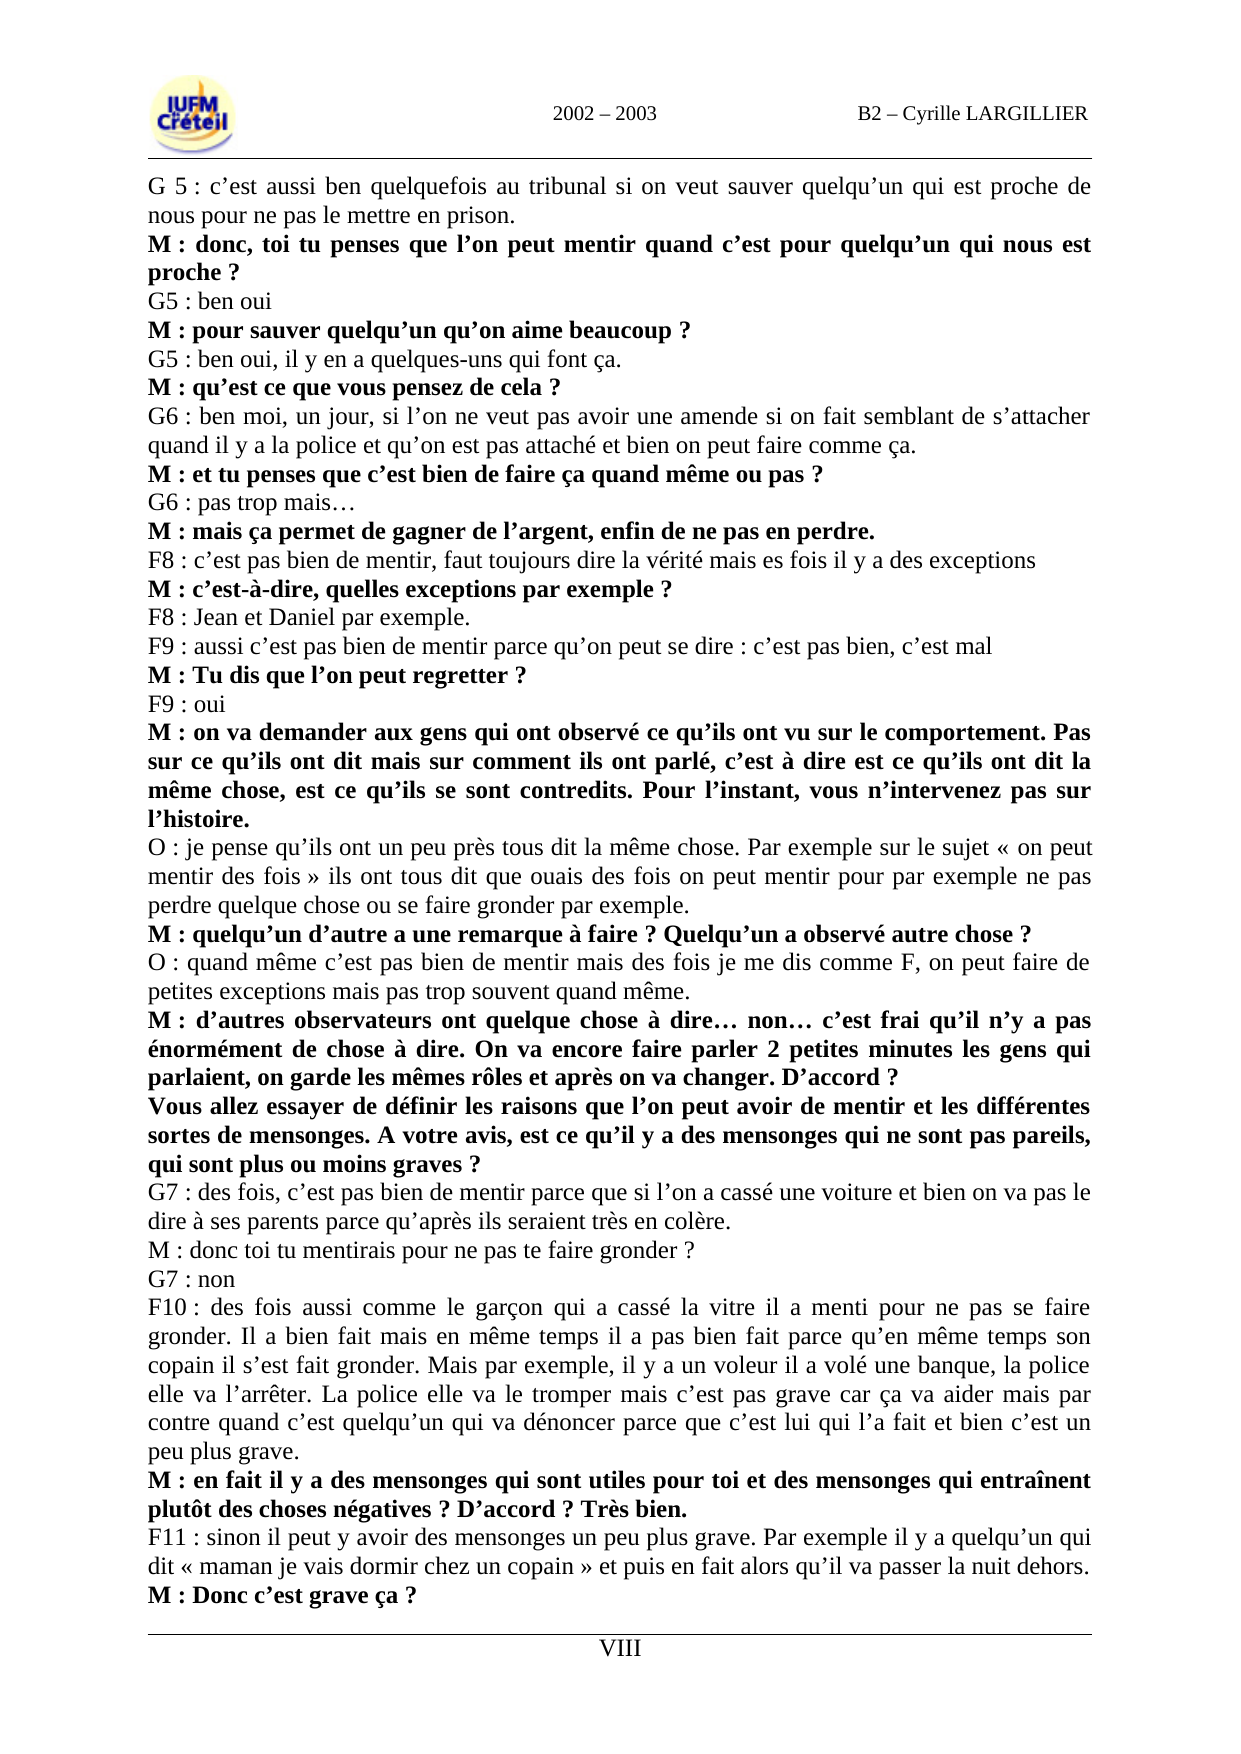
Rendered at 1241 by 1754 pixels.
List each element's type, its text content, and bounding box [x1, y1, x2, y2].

text F9 : oui [148, 689, 1092, 717]
text M : pour sauver quelqu’un qu’on aime beaucoup ? [148, 315, 1092, 344]
text G7 : non [148, 1264, 1092, 1292]
text O : quand même c’est pas bien de mentir mais des fois je me dis comme F, on peut faire de petites exceptions mais pas trop souvent quand même. [148, 947, 1092, 1005]
text F9 : aussi c’est pas bien de mentir parce qu’on peut se dire : c’est pas bien, c’est mal [148, 631, 1092, 660]
text M : donc, toi tu penses que l’on peut mentir quand c’est pour quelqu’un qui nous est proche ? [148, 229, 1092, 286]
text M : on va demander aux gens qui ont observé ce qu’ils ont vu sur le comportement. Pas sur ce qu’ils ont dit mais sur comment ils ont parlé, c’est à dire est ce qu’ils ont dit la même chose, est ce qu’ils se sont contredits. Pour l’instant, vous n’intervenez pas sur l’histoire. [148, 717, 1092, 832]
text G5 : ben oui [148, 286, 1092, 315]
text M : Tu dis que l’on peut regretter ? [148, 660, 1092, 689]
text F8 : c’est pas bien de mentir, faut toujours dire la vérité mais es fois il y a des exceptions [148, 545, 1092, 574]
text G5 : ben oui, il y en a quelques-uns qui font ça. [148, 344, 1092, 372]
text F10 : des fois aussi comme le garçon qui a cassé la vitre il a menti pour ne pas se faire gronder. Il a bien fait mais en même temps il a pas bien fait parce qu’en même temps son copain il s’est fait gronder. Mais par exemple, il y a un voleur il a volé une banque, la police elle va l’arrêter. La police elle va le tromper mais c’est pas grave car ça va aider mais par contre quand c’est quelqu’un qui va dénoncer parce que c’est lui qui l’a fait et bien c’est un peu plus grave. [148, 1292, 1092, 1465]
text G7 : des fois, c’est pas bien de mentir parce que si l’on a cassé une voiture et bien on va pas le dire à ses parents parce qu’après ils seraient très en colère. [148, 1177, 1092, 1235]
text M : mais ça permet de gagner de l’argent, enfin de ne pas en perdre. [148, 516, 1092, 545]
text M : qu’est ce que vous pensez de cela ? [148, 372, 1092, 401]
text F11 : sinon il peut y avoir des mensonges un peu plus grave. Par exemple il y a quelqu’un qui dit « maman je vais dormir chez un copain » et puis en fait alors qu’il va passer la nuit dehors. [148, 1522, 1092, 1580]
text M : quelqu’un d’autre a une remarque à faire ? Quelqu’un a observé autre chose ? [148, 919, 1092, 947]
text M : donc toi tu mentirais pour ne pas te faire gronder ? [148, 1235, 1092, 1264]
text F8 : Jean et Daniel par exemple. [148, 602, 1092, 631]
text G6 : ben moi, un jour, si l’on ne veut pas avoir une amende si on fait semblant de s’attacher quand il y a la police et qu’on est pas attaché et bien on peut faire comme ça. [148, 401, 1092, 459]
text O : je pense qu’ils ont un peu près tous dit la même chose. Par exemple sur le sujet « on peut mentir des fois » ils ont tous dit que ouais des fois on peut mentir pour par exemple ne pas perdre quelque chose ou se faire gronder par exemple. [148, 832, 1092, 919]
text G6 : pas trop mais… [148, 487, 1092, 516]
text M : d’autres observateurs ont quelque chose à dire… non… c’est frai qu’il n’y a pas énormément de chose à dire. On va encore faire parler 2 petites minutes les gens qui parlaient, on garde les mêmes rôles et après on va changer. D’accord ? [148, 1005, 1092, 1091]
text M : c’est-à-dire, quelles exceptions par exemple ? [148, 574, 1092, 602]
text G 5 : c’est aussi ben quelquefois au tribunal si on veut sauver quelqu’un qui est proche de nous pour ne pas le mettre en prison. [148, 171, 1092, 229]
text M : et tu penses que c’est bien de faire ça quand même ou pas ? [148, 459, 1092, 487]
text Vous allez essayer de définir les raisons que l’on peut avoir de mentir et les différentes sortes de mensonges. A votre avis, est ce qu’il y a des mensonges qui ne sont pas pareils, qui sont plus ou moins graves ? [148, 1091, 1092, 1177]
text M : en fait il y a des mensonges qui sont utiles pour toi et des mensonges qui entraînent plutôt des choses négatives ? D’accord ? Très bien. [148, 1465, 1092, 1522]
text M : Donc c’est grave ça ? [148, 1580, 1092, 1609]
